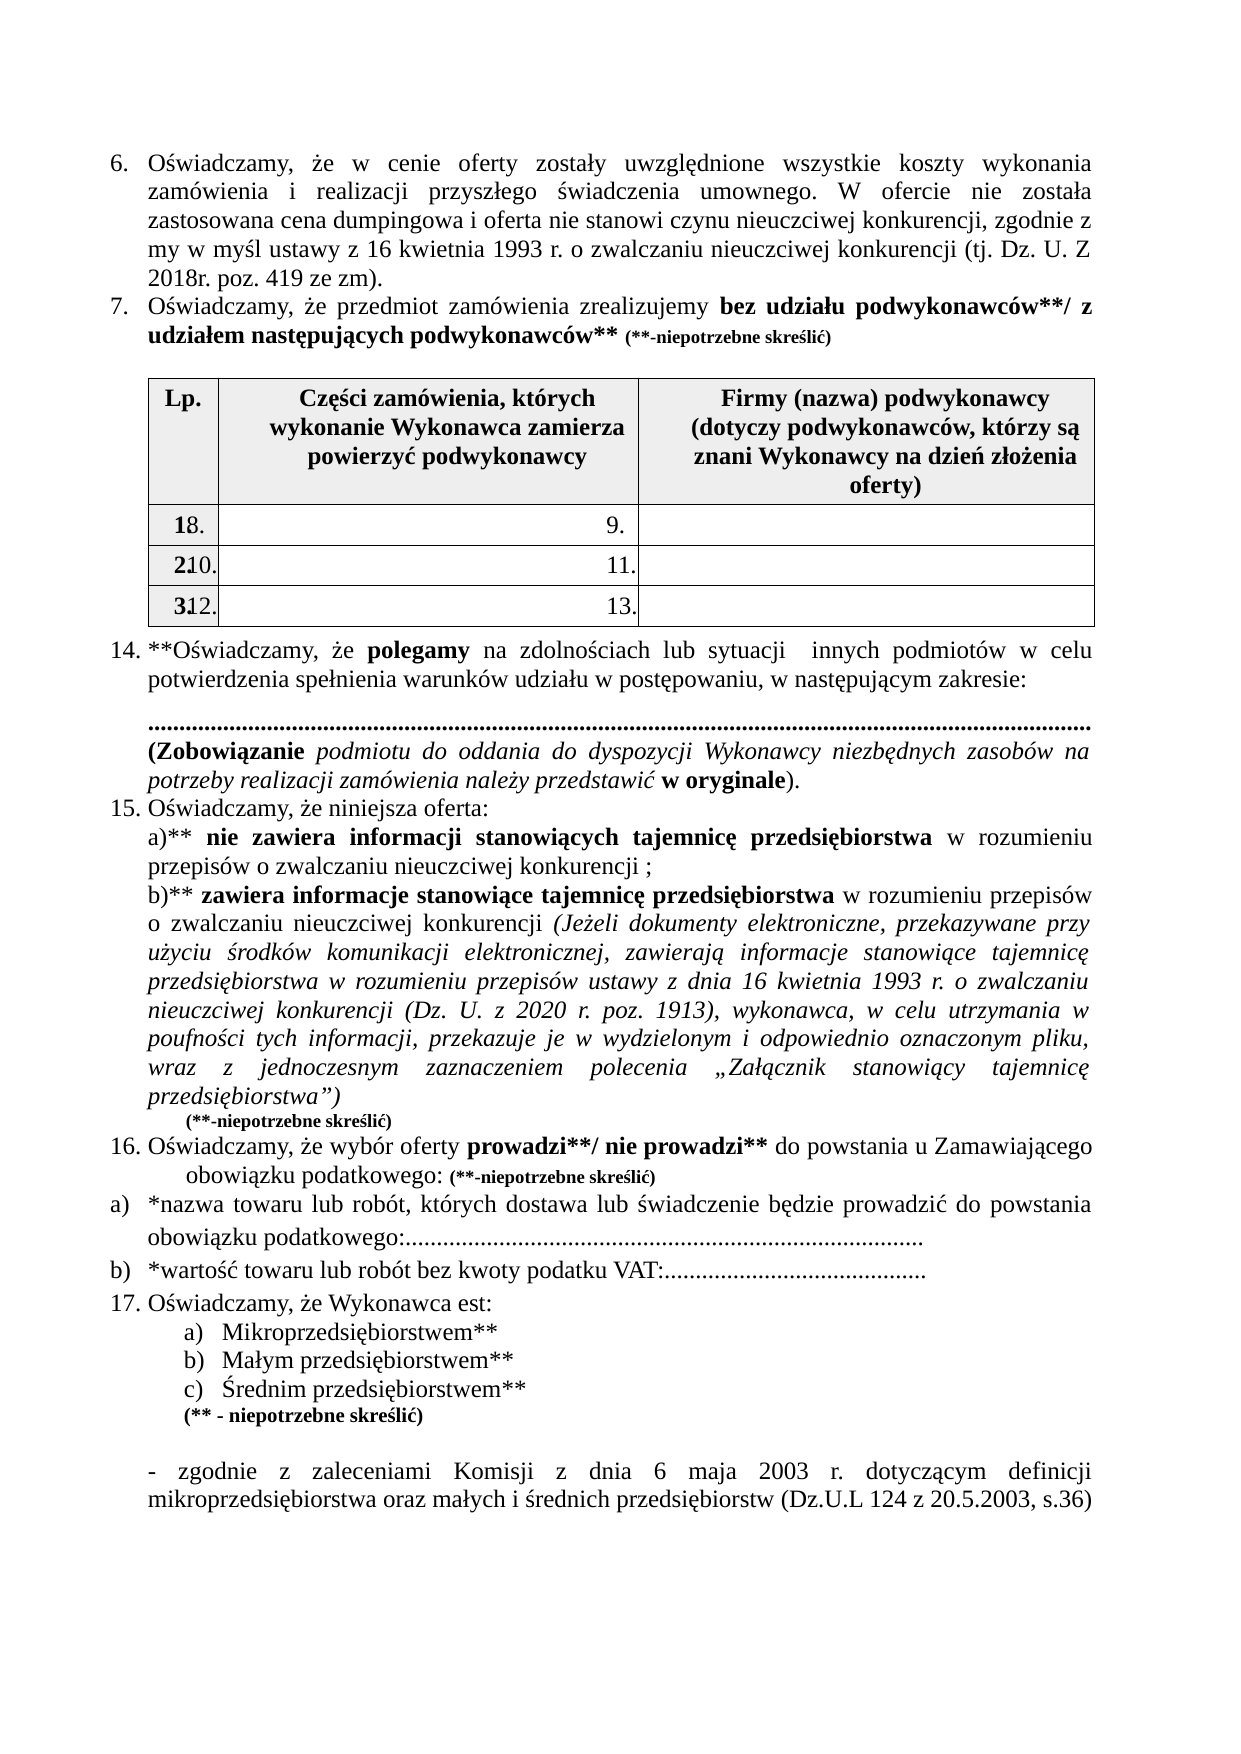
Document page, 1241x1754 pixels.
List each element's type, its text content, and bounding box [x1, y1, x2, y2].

list Średnim przedsiębiorstwem** [184, 1374, 1092, 1403]
list Oświadczamy, że w cenie oferty zostały uwzględnione wszystkie koszty wykonania zamówienia i realizacji przyszłego świadczenia umownego. W ofercie nie została zastosowana cena dumpingowa i oferta nie stanowi czynu nieuczciwej konkurencji, zgodnie z my w myśl ustawy z 16 kwietnia 1993 r. o zwalczaniu nieuczciwej konkurencji (tj. Dz. U. Z 2018r. poz. 419 ze zm). [110, 148, 1092, 291]
table_cell [219, 505, 638, 545]
list (** - niepotrzebne skreślić) [184, 1403, 1092, 1427]
list (**-niepotrzebne skreślić) [110, 1110, 1092, 1131]
list **Oświadczamy, że polegamy na zdolnościach lub sytuacji innych podmiotów w celu potwierdzenia spełnienia warunków udziału w postępowaniu, w następującym zakresie: [110, 635, 1092, 693]
table_cell [219, 546, 638, 585]
list Oświadczamy, że wybór oferty prowadzi**/ nie prowadzi** do powstania u Zamawiającego obowiązku podatkowego: (**-niepotrzebne skreślić) [110, 1131, 1092, 1189]
list Mikroprzedsiębiorstwem** [184, 1317, 1092, 1345]
list Oświadczamy, że Wykonawca est: [110, 1288, 1092, 1317]
table_cell 1. [149, 505, 218, 545]
list Małym przedsiębiorstwem** [184, 1345, 1092, 1374]
list - zgodnie z zaleceniami Komisji z dnia 6 maja 2003 r. dotyczącym definicji mikroprzedsiębiorstwa oraz małych i średnich przedsiębiorstw (Dz.U.L 124 z 20.5.2003, s.36) [110, 1456, 1092, 1513]
table_header Części zamówienia, których wykonanie Wykonawca zamierza powierzyć podwykonawcy [219, 379, 638, 504]
table_cell [639, 546, 1094, 585]
list (Zobowiązanie podmiotu do oddania do dyspozycji Wykonawcy niezbędnych zasobów na potrzeby realizacji zamówienia należy przedstawić w oryginale). [110, 736, 1092, 793]
table_cell [219, 586, 638, 626]
list b)** zawiera informacje stanowiące tajemnicę przedsiębiorstwa w rozumieniu przepisów o zwalczaniu nieuczciwej konkurencji (Jeżeli dokumenty elektroniczne, przekazywane przy użyciu środków komunikacji elektronicznej, zawierają informacje stanowiące tajemnicę przedsiębiorstwa w rozumieniu przepisów ustawy z dnia 16 kwietnia 1993 r. o zwalczaniu nieuczciwej konkurencji (Dz. U. z 2020 r. poz. 1913), wykonawca, w celu utrzymania w poufności tych informacji, przekazuje je w wydzielonym i odpowiednio oznaczonym pliku, wraz z jednoczesnym zaznaczeniem polecenia „Załącznik stanowiący tajemnicę przedsiębiorstwa”) [110, 880, 1092, 1110]
list *wartość towaru lub robót bez kwoty podatku VAT:.......................................... [110, 1255, 1092, 1283]
table_header Firmy (nazwa) podwykonawcy (dotyczy podwykonawców, którzy są znani Wykonawcy na dzień złożenia oferty) [639, 379, 1094, 504]
list Oświadczamy, że niniejsza oferta: [110, 793, 1092, 822]
list a)** nie zawiera informacji stanowiących tajemnicę przedsiębiorstwa w rozumieniu przepisów o zwalczaniu nieuczciwej konkurencji ; [110, 822, 1092, 880]
list Oświadczamy, że przedmiot zamówienia zrealizujemy bez udziału podwykonawców**/ z udziałem następujących podwykonawców** (**-niepotrzebne skreślić) [110, 291, 1092, 349]
table_cell 3. [149, 586, 218, 626]
table_cell [639, 505, 1094, 545]
list ....................................................................................................................................................... [110, 707, 1092, 736]
table_header Lp. [149, 379, 218, 504]
table_cell [639, 586, 1094, 626]
table_cell 2. [149, 546, 218, 585]
list *nazwa towaru lub robót, których dostawa lub świadczenie będzie prowadzić do powstania obowiązku podatkowego:................................................................................... [110, 1189, 1092, 1251]
